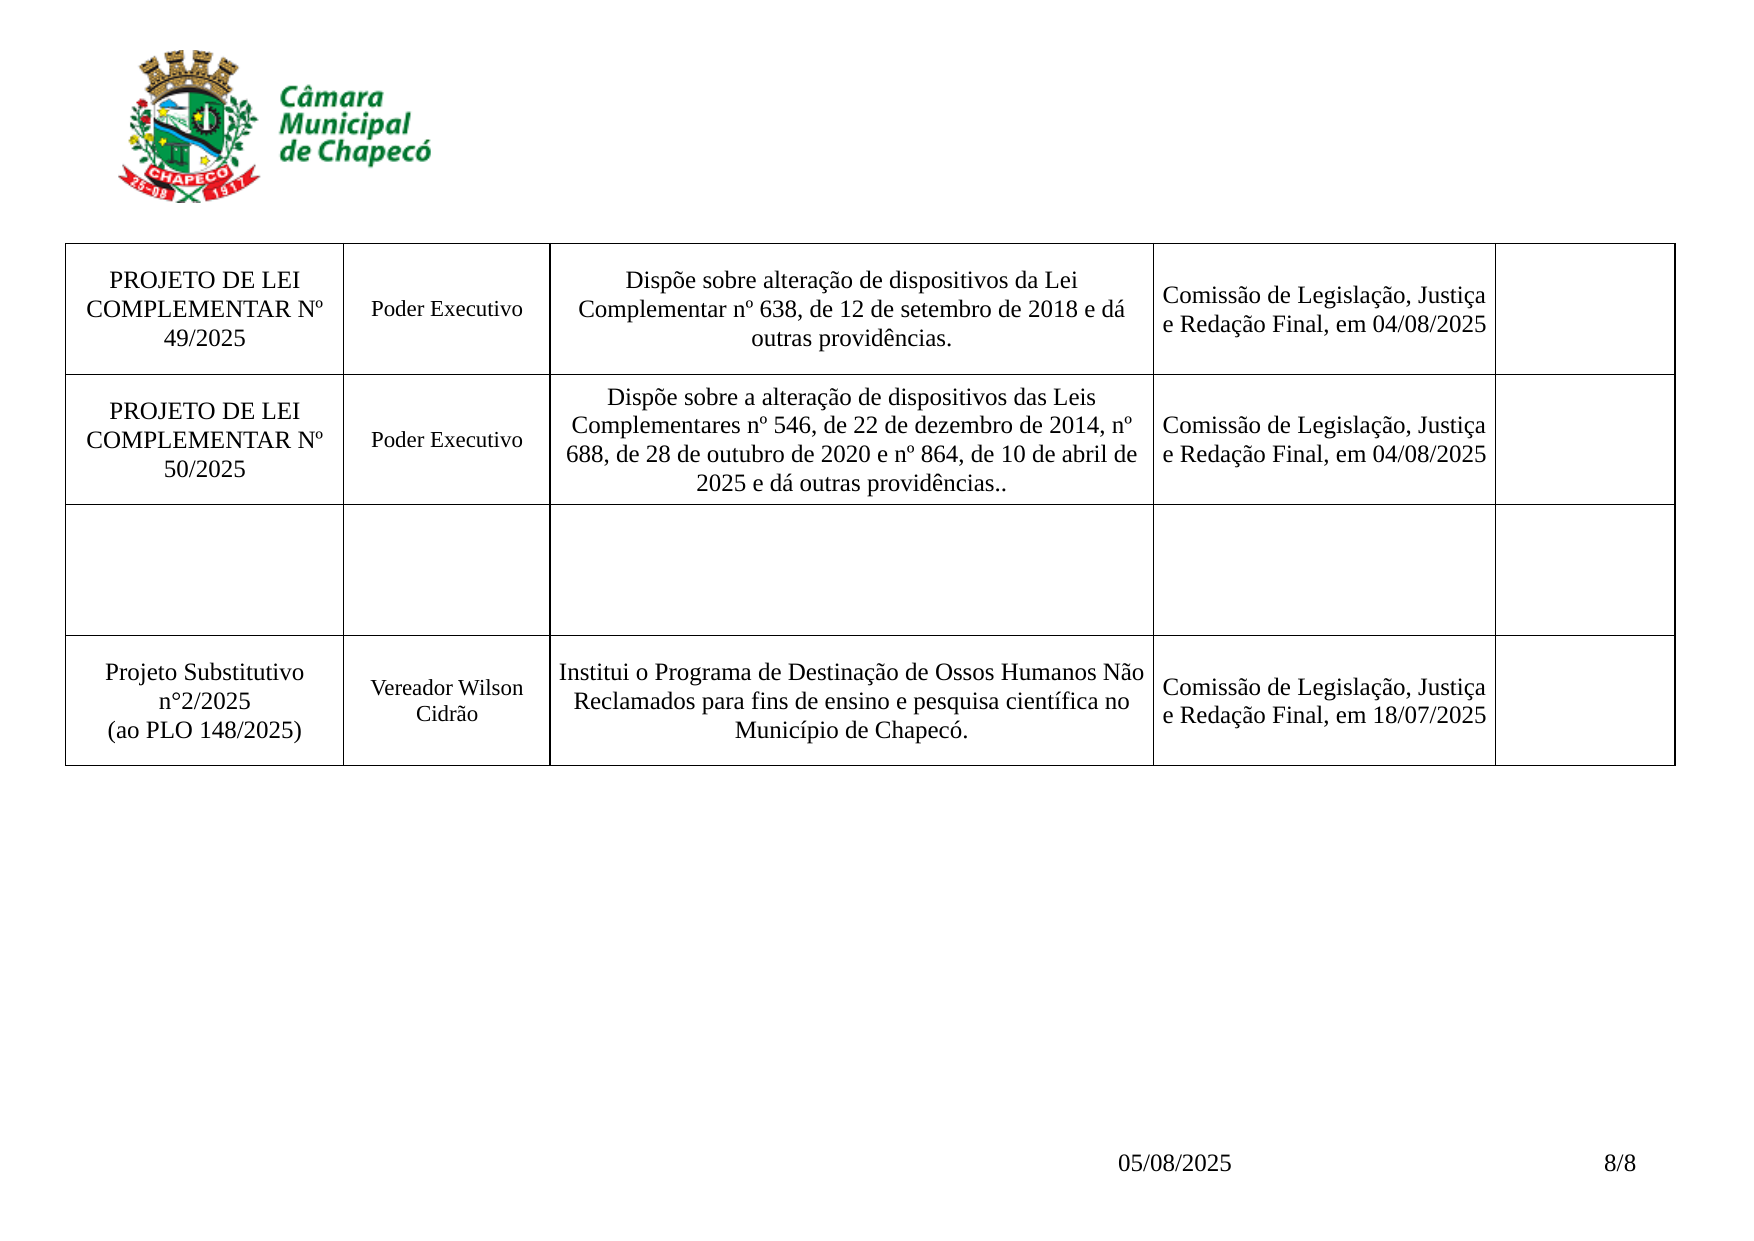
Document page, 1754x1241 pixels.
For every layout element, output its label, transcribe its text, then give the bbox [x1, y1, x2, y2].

table_cell [1496, 505, 1674, 635]
table_cell [1496, 375, 1674, 504]
table_cell Poder Executivo [344, 375, 549, 504]
table_cell PROJETO DE LEI COMPLEMENTAR Nº 50/2025 [66, 375, 343, 504]
table_cell Dispõe sobre a alteração de dispositivos das Leis Complementares nº 546, de 22 de dezembro de 2014, nº 688, de 28 de outubro de 2020 e nº 864, de 10 de abril de 2025 e dá outras providências.. [551, 375, 1153, 504]
table_cell Dispõe sobre alteração de dispositivos da Lei Complementar nº 638, de 12 de setembro de 2018 e dá outras providências. [551, 244, 1153, 373]
table_cell [1496, 636, 1674, 765]
table_cell Poder Executivo [344, 244, 549, 373]
table_cell Comissão de Legislação, Justiça e Redação Final, em 04/08/2025 [1154, 375, 1495, 504]
table_cell [66, 505, 343, 635]
table_cell Comissão de Legislação, Justiça e Redação Final, em 18/07/2025 [1154, 636, 1495, 765]
table_cell [551, 505, 1153, 635]
table_cell Vereador Wilson Cidrão [344, 636, 549, 765]
table_cell Comissão de Legislação, Justiça e Redação Final, em 04/08/2025 [1154, 244, 1495, 373]
table_cell [344, 505, 549, 635]
table_cell Institui o Programa de Destinação de Ossos Humanos Não Reclamados para fins de ensino e pesquisa científica no Município de Chapecó. [551, 636, 1153, 765]
table_cell PROJETO DE LEI COMPLEMENTAR Nº 49/2025 [66, 244, 343, 373]
table_cell Projeto Substitutivo n°2/2025 (ao PLO 148/2025) [66, 636, 343, 765]
table_cell [1154, 505, 1495, 635]
table_cell [1496, 244, 1674, 373]
picture [118, 50, 431, 203]
